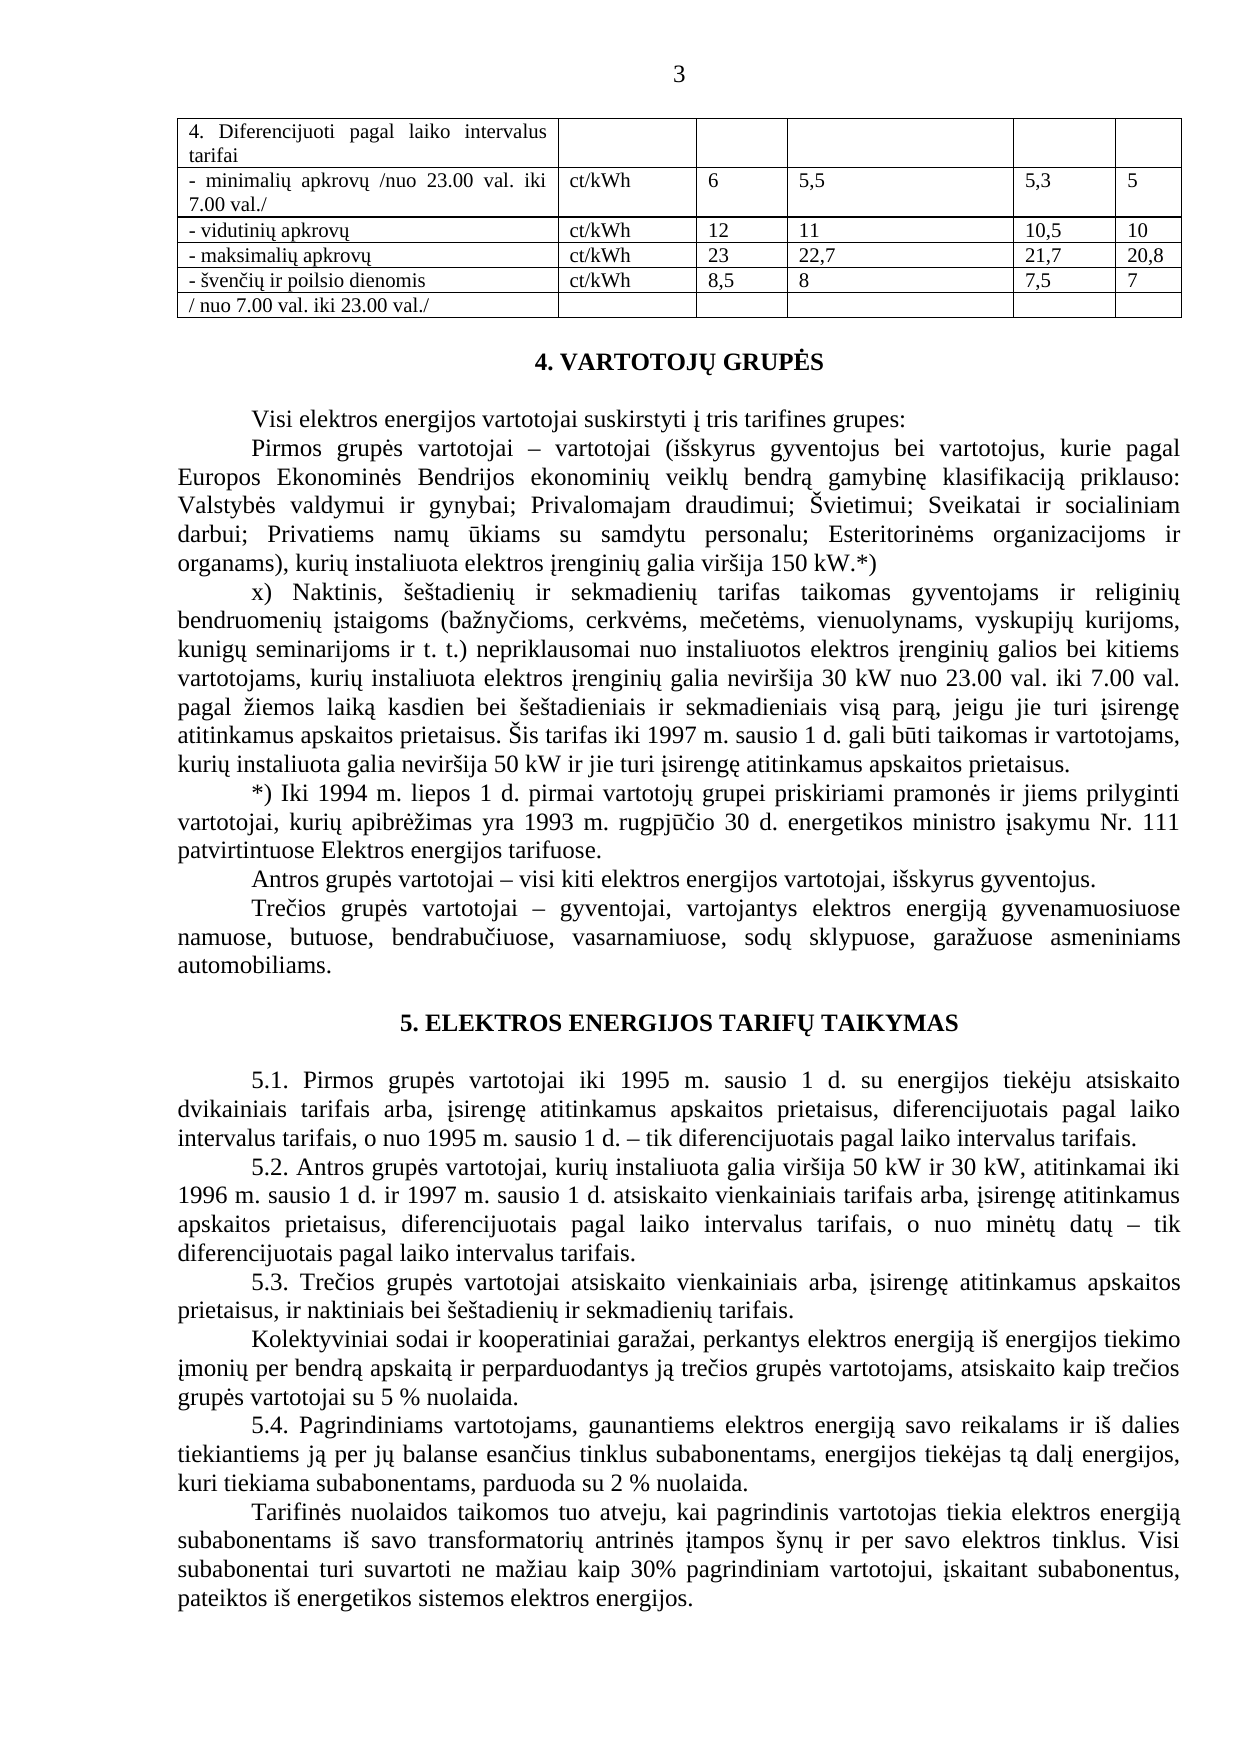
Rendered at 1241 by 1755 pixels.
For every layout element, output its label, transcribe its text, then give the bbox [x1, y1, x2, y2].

text 5. ELEKTROS ENERGIJOS TARIFŲ TAIKYMAS [177, 1008, 1181, 1037]
table_cell 12 [697, 218, 787, 242]
table_cell - vidutinių apkrovų [178, 218, 558, 242]
table_cell 7 [1116, 268, 1181, 292]
text x) Naktinis, šeštadienių ir sekmadienių tarifas taikomas gyventojams ir religinių bendruomenių įstaigoms (bažnyčioms, cerkvėms, mečetėms, vienuolynams, vyskupijų kurijoms, kunigų seminarijoms ir t. t.) nepriklausomai nuo instaliuotos elektros įrenginių galios bei kitiems vartotojams, kurių instaliuota elektros įrenginių galia neviršija 30 kW nuo 23.00 val. iki 7.00 val. pagal žiemos laiką kasdien bei šeštadieniais ir sekmadieniais visą parą, jeigu jie turi įsirengę atitinkamus apskaitos prietaisus. Šis tarifas iki 1997 m. sausio 1 d. gali būti taikomas ir vartotojams, kurių instaliuota galia neviršija 50 kW ir jie turi įsirengę atitinkamus apskaitos prietaisus. [177, 577, 1181, 778]
table_cell [1014, 119, 1115, 167]
table_cell 5,5 [788, 168, 1013, 216]
text Tarifinės nuolaidos taikomos tuo atveju, kai pagrindinis vartotojas tiekia elektros energiją subabonentams iš savo transformatorių antrinės įtampos šynų ir per savo elektros tinklus. Visi subabonentai turi suvartoti ne mažiau kaip 30% pagrindiniam vartotojui, įskaitant subabonentus, pateiktos iš energetikos sistemos elektros energijos. [177, 1497, 1181, 1612]
table_cell [788, 119, 1013, 167]
table_cell 5 [1116, 168, 1181, 216]
table_cell [697, 119, 787, 167]
table_cell [559, 293, 696, 317]
text Trečios grupės vartotojai – gyventojai, vartojantys elektros energiją gyvenamuosiuose namuose, butuose, bendrabučiuose, vasarnamiuose, sodų sklypuose, garažuose asmeniniams automobiliams. [177, 893, 1181, 979]
table_cell - švenčių ir poilsio dienomis [178, 268, 558, 292]
text 5.2. Antros grupės vartotojai, kurių instaliuota galia viršija 50 kW ir 30 kW, atitinkamai iki 1996 m. sausio 1 d. ir 1997 m. sausio 1 d. atsiskaito vienkainiais tarifais arba, įsirengę atitinkamus apskaitos prietaisus, diferencijuotais pagal laiko intervalus tarifais, o nuo minėtų datų – tik diferencijuotais pagal laiko intervalus tarifais. [177, 1152, 1181, 1267]
table_cell 7,5 [1014, 268, 1115, 292]
table_cell 10,5 [1014, 218, 1115, 242]
table_cell 8,5 [697, 268, 787, 292]
table_cell 23 [697, 243, 787, 267]
table_cell 20,8 [1116, 243, 1181, 267]
table_cell [1116, 119, 1181, 167]
table_cell 5,3 [1014, 168, 1115, 216]
table_cell 4. Diferencijuoti pagal laiko intervalus tarifai [178, 119, 558, 167]
text 5.4. Pagrindiniams vartotojams, gaunantiems elektros energiją savo reikalams ir iš dalies tiekiantiems ją per jų balanse esančius tinklus subabonentams, energijos tiekėjas tą dalį energijos, kuri tiekiama subabonentams, parduoda su 2 % nuolaida. [177, 1410, 1181, 1497]
table_cell [1116, 293, 1181, 317]
table_cell ct/kWh [559, 168, 696, 216]
table_cell [697, 293, 787, 317]
table_cell - minimalių apkrovų /nuo 23.00 val. iki 7.00 val./ [178, 168, 558, 216]
text Visi elektros energijos vartotojai suskirstyti į tris tarifines grupes: [177, 404, 1181, 433]
text Antros grupės vartotojai – visi kiti elektros energijos vartotojai, išskyrus gyventojus. [177, 864, 1181, 893]
text Pirmos grupės vartotojai – vartotojai (išskyrus gyventojus bei vartotojus, kurie pagal Europos Ekonominės Bendrijos ekonominių veiklų bendrą gamybinę klasifikaciją priklauso: Valstybės valdymui ir gynybai; Privalomajam draudimui; Švietimui; Sveikatai ir socialiniam darbui; Privatiems namų ūkiams su samdytu personalu; Esteritorinėms organizacijoms ir organams), kurių instaliuota elektros įrenginių galia viršija 150 kW.*) [177, 433, 1181, 577]
text 4. VARTOTOJŲ GRUPĖS [177, 347, 1181, 375]
table_cell 11 [788, 218, 1013, 242]
table_cell ct/kWh [559, 268, 696, 292]
text Kolektyviniai sodai ir kooperatiniai garažai, perkantys elektros energiją iš energijos tiekimo įmonių per bendrą apskaitą ir perparduodantys ją trečios grupės vartotojams, atsiskaito kaip trečios grupės vartotojai su 5 % nuolaida. [177, 1324, 1181, 1410]
table_cell [788, 293, 1013, 317]
table_cell / nuo 7.00 val. iki 23.00 val./ [178, 293, 558, 317]
text 5.1. Pirmos grupės vartotojai iki 1995 m. sausio 1 d. su energijos tiekėju atsiskaito dvikainiais tarifais arba, įsirengę atitinkamus apskaitos prietaisus, diferencijuotais pagal laiko intervalus tarifais, o nuo 1995 m. sausio 1 d. – tik diferencijuotais pagal laiko intervalus tarifais. [177, 1065, 1181, 1152]
table_cell - maksimalių apkrovų [178, 243, 558, 267]
table_cell 8 [788, 268, 1013, 292]
table_cell 21,7 [1014, 243, 1115, 267]
table_cell [559, 119, 696, 167]
table_cell ct/kWh [559, 218, 696, 242]
table_cell 10 [1116, 218, 1181, 242]
table_cell 22,7 [788, 243, 1013, 267]
text *) Iki 1994 m. liepos 1 d. pirmai vartotojų grupei priskiriami pramonės ir jiems prilyginti vartotojai, kurių apibrėžimas yra 1993 m. rugpjūčio 30 d. energetikos ministro įsakymu Nr. 111 patvirtintuose Elektros energijos tarifuose. [177, 778, 1181, 864]
table_cell ct/kWh [559, 243, 696, 267]
table_cell 6 [697, 168, 787, 216]
text 5.3. Trečios grupės vartotojai atsiskaito vienkainiais arba, įsirengę atitinkamus apskaitos prietaisus, ir naktiniais bei šeštadienių ir sekmadienių tarifais. [177, 1267, 1181, 1324]
table_cell [1014, 293, 1115, 317]
